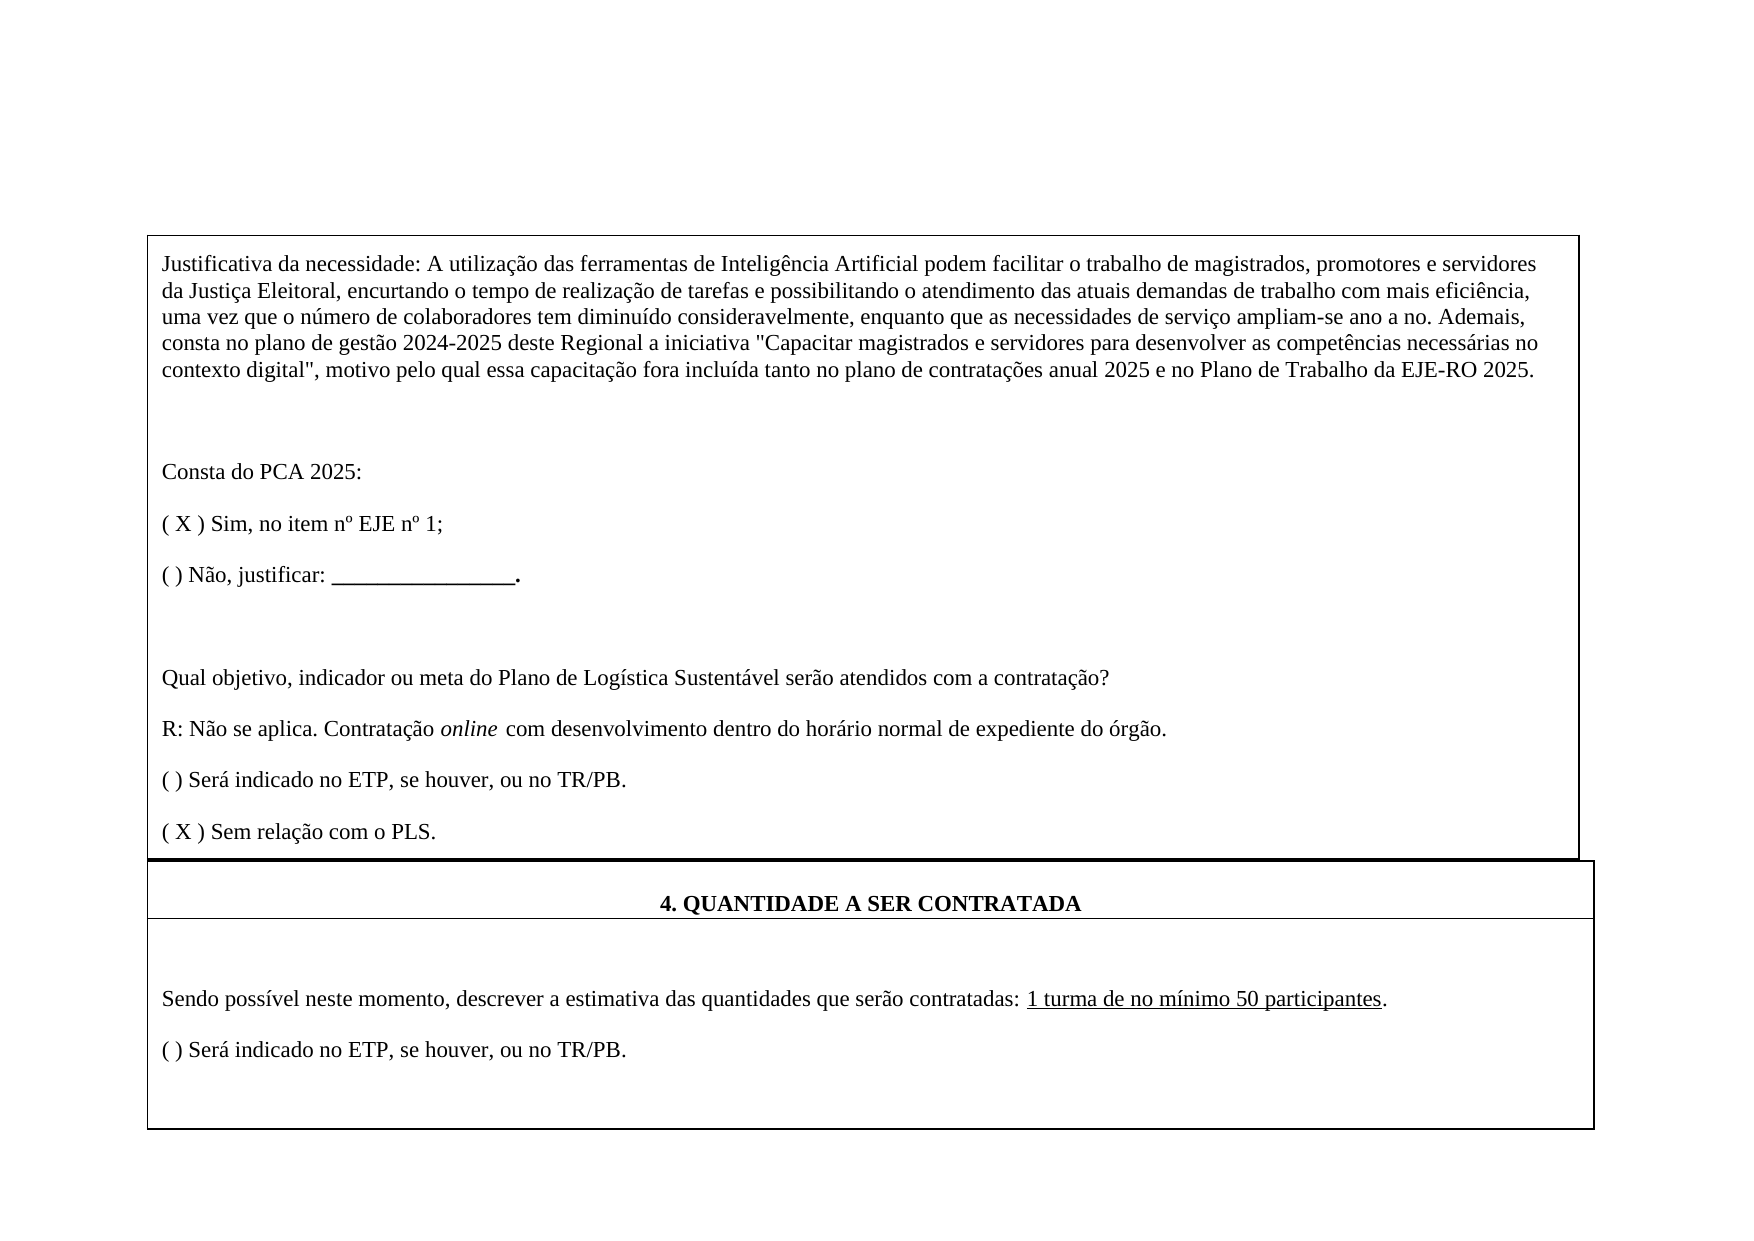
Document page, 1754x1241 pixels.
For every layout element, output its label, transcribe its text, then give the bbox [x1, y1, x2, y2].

table_cell Justificativa da necessidade: A utilização das ferramentas de Inteligência Artificial podem facilitar o trabalho de magistrados, promotores e servidores da Justiça Eleitoral, encurtando o tempo de realização de tarefas e possibilitando o atendimento das atuais demandas de trabalho com mais eficiência, uma vez que o número de colaboradores tem diminuído consideravelmente, enquanto que as necessidades de serviço ampliam-se ano a no. Ademais, consta no plano de gestão 2024-2025 deste Regional a iniciativa "Capacitar magistrados e servidores para desenvolver as competências necessárias no contexto digital", motivo pelo qual essa capacitação fora incluída tanto no plano de contratações anual 2025 e no Plano de Trabalho da EJE-RO 2025. Consta do PCA 2025: ( X ) Sim, no item nº EJE nº 1; ( ) Não, justificar: ________________. Qual objetivo, indicador ou meta do Plano de Logística Sustentável serão atendidos com a contratação? R: Não se aplica. Contratação online com desenvolvimento dentro do horário normal de expediente do órgão. ( ) Será indicado no ETP, se houver, ou no TR/PB. ( X ) Sem relação com o PLS. [148, 236, 1578, 858]
table_header 4. QUANTIDADE A SER CONTRATADA [148, 862, 1593, 918]
table_cell Sendo possível neste momento, descrever a estimativa das quantidades que serão contratadas: 1 turma de no mínimo 50 participantes. ( ) Será indicado no ETP, se houver, ou no TR/PB. [148, 919, 1593, 1128]
